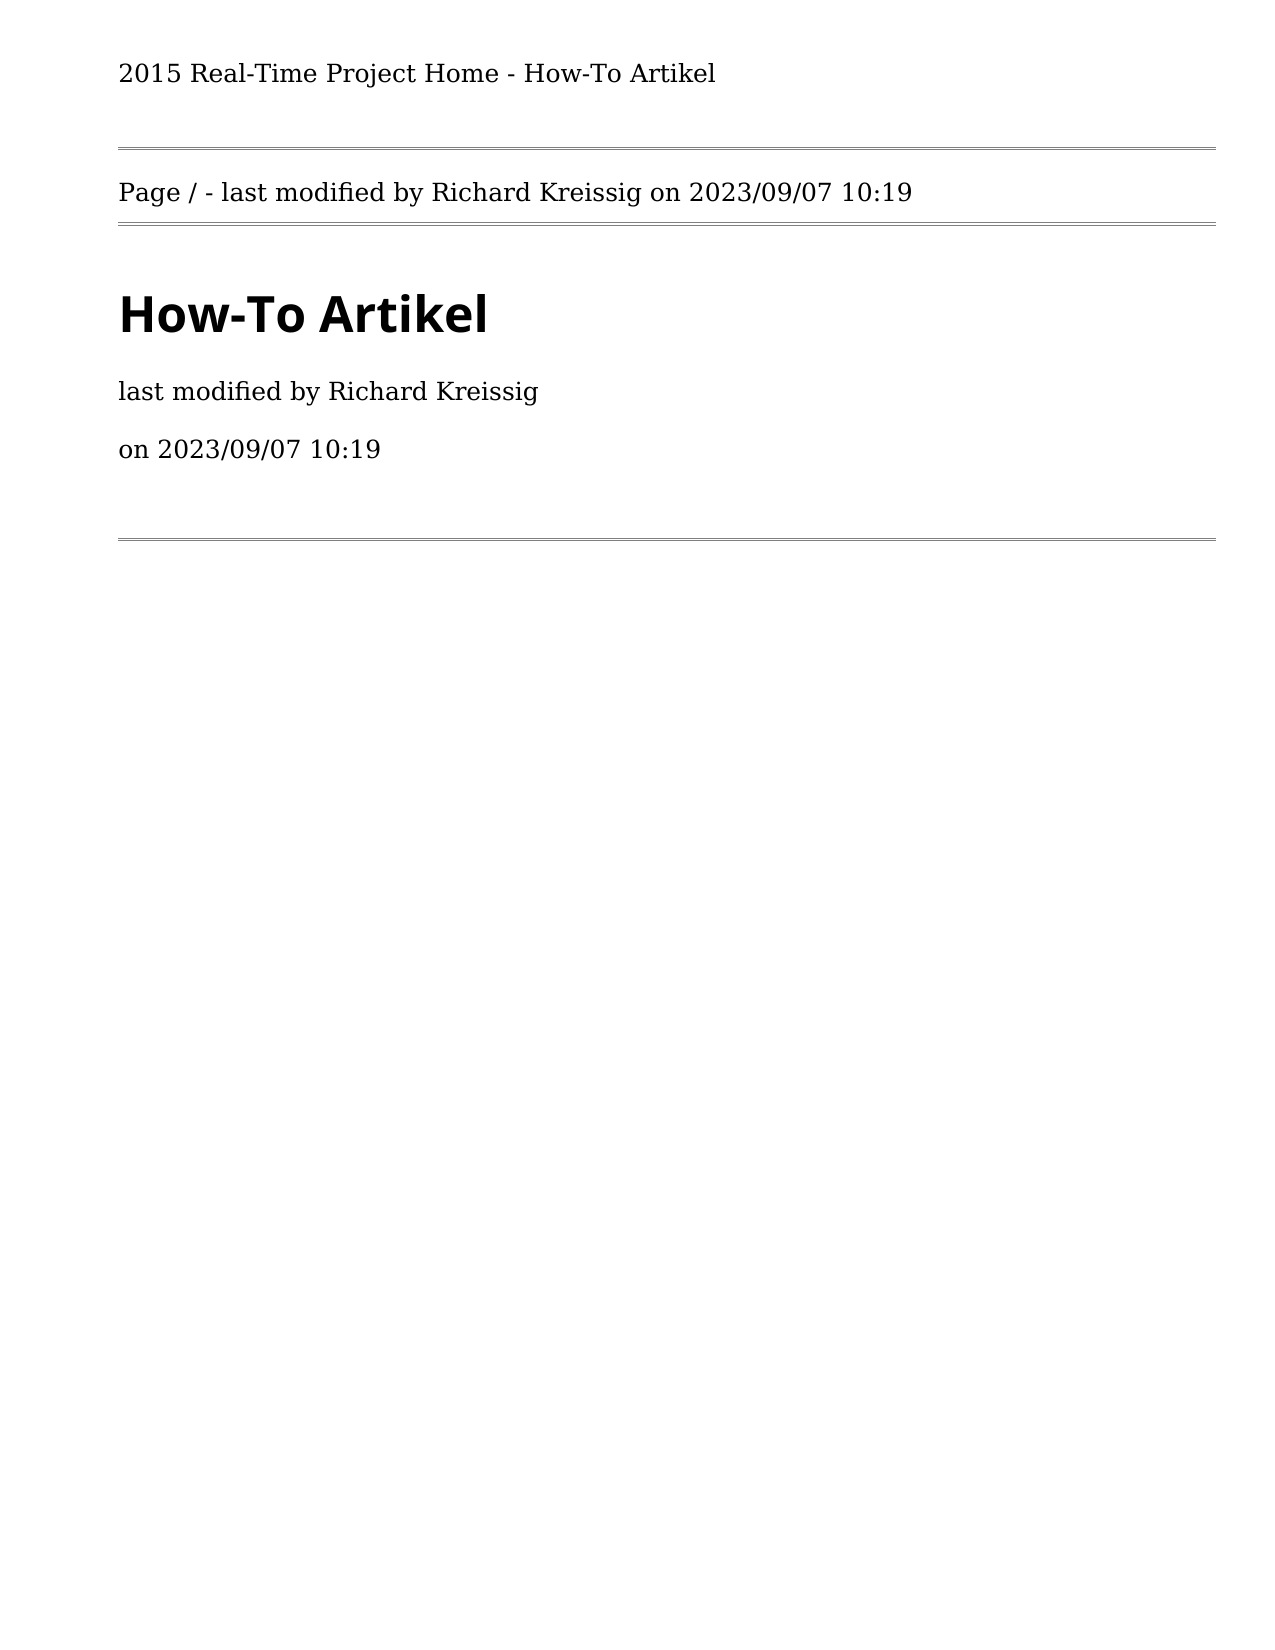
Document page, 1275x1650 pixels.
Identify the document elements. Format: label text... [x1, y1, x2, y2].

subtitle How-To Artikel [118, 279, 1216, 347]
text Page / - last modified by Richard Kreissig on 2023/09/07 10:19 [118, 179, 1216, 208]
text last modified by Richard Kreissig [118, 377, 1216, 406]
text 2015 Real-Time Project Home - How-To Artikel [118, 59, 1216, 88]
text on 2023/09/07 10:19 [118, 435, 1216, 464]
